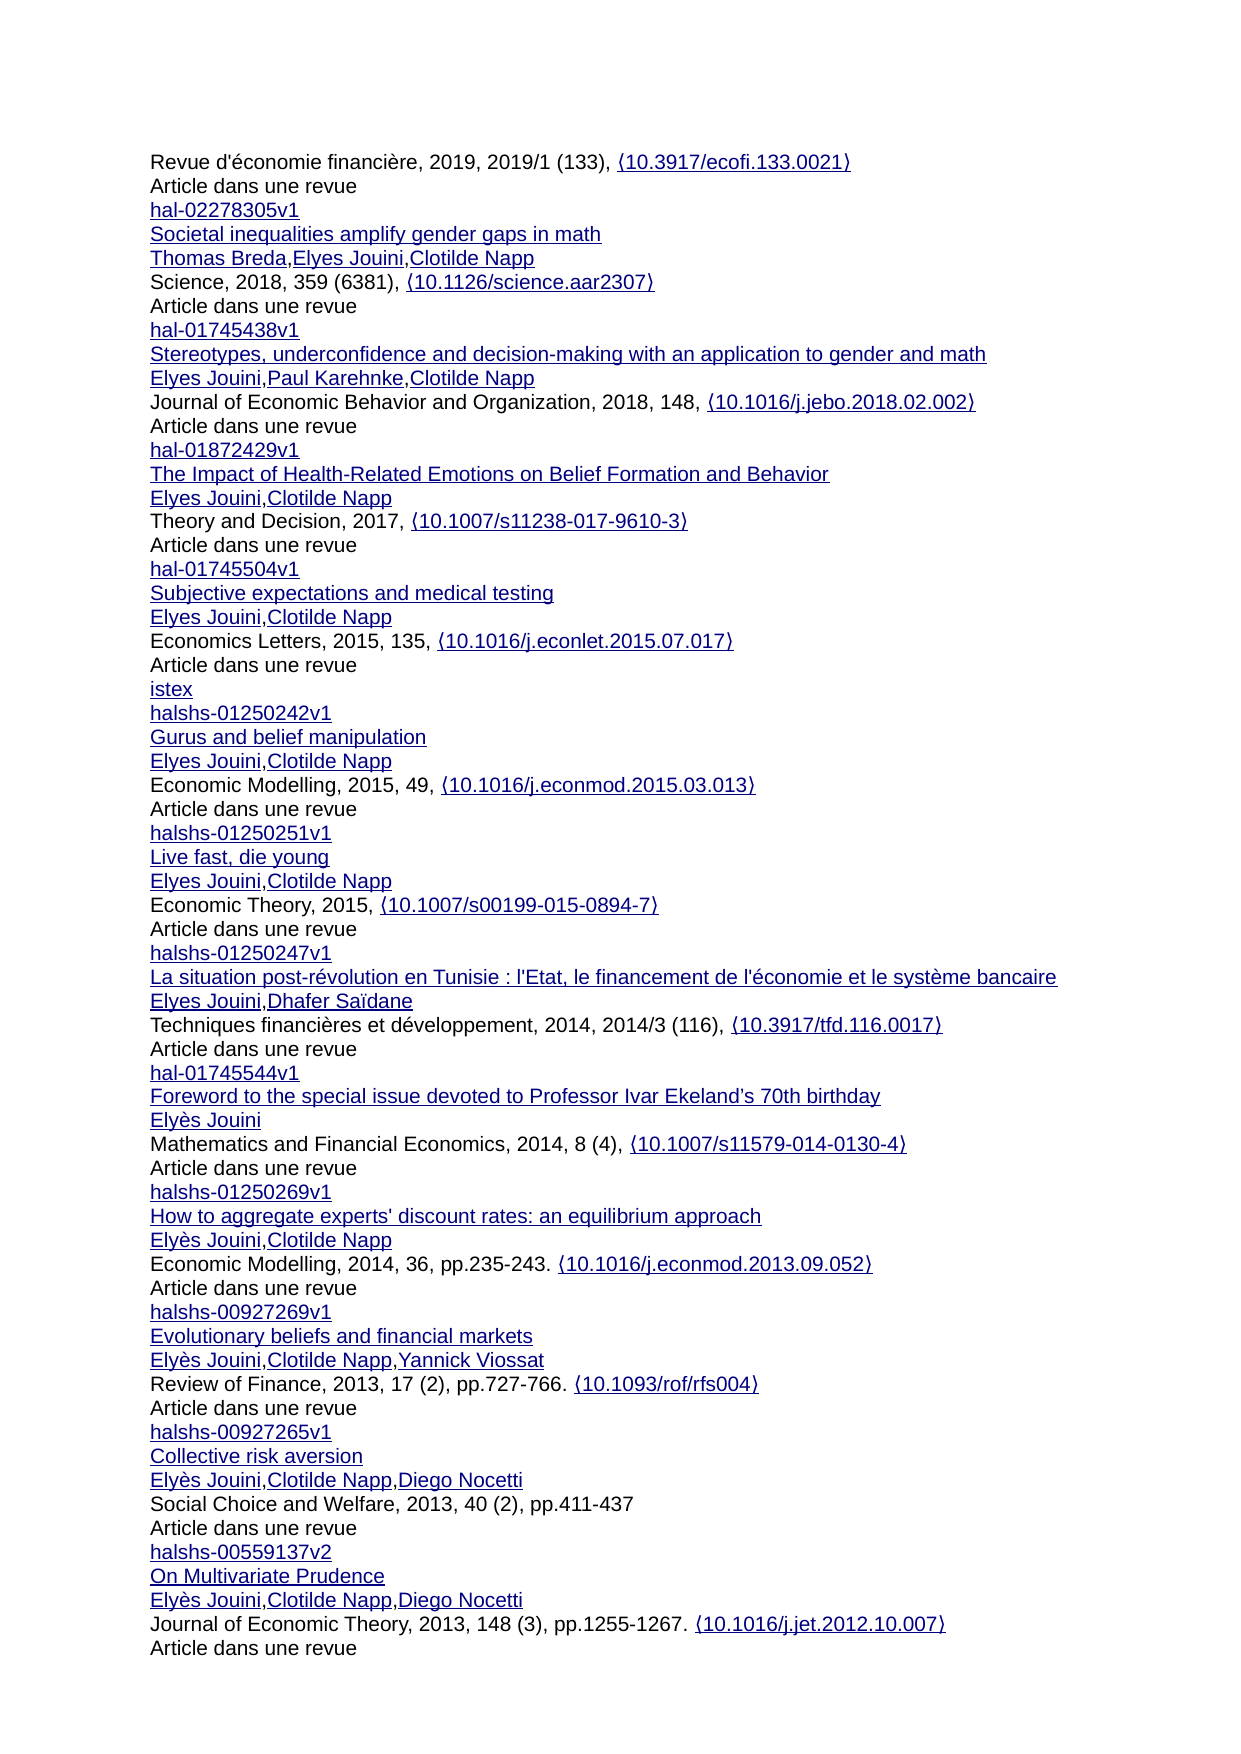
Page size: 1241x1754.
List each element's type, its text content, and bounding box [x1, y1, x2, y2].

table_cell The Impact of Health-Related Emotions on Belief Formation and Behavior Elyes Jouini,Clotilde Napp Theory and Decision, 2017, ⟨10.1007/s11238-017-9610-3⟩ Article dans une revue hal-01745504v1 [150, 461, 1090, 581]
table_cell Stereotypes, underconfidence and decision-making with an application to gender and math Elyes Jouini,Paul Karehnke,Clotilde Napp Journal of Economic Behavior and Organization, 2018, 148, ⟨10.1016/j.jebo.2018.02.002⟩ Article dans une revue hal-01872429v1 [150, 342, 1090, 461]
table_cell Gurus and belief manipulation Elyes Jouini,Clotilde Napp Economic Modelling, 2015, 49, ⟨10.1016/j.econmod.2015.03.013⟩ Article dans une revue halshs-01250251v1 [150, 725, 1090, 845]
table_cell Subjective expectations and medical testing Elyes Jouini,Clotilde Napp Economics Letters, 2015, 135, ⟨10.1016/j.econlet.2015.07.017⟩ Article dans une revue istex halshs-01250242v1 [150, 581, 1090, 725]
table_cell Revue d'économie financière, 2019, 2019/1 (133), ⟨10.3917/ecofi.133.0021⟩ Article dans une revue hal-02278305v1 [150, 150, 1090, 222]
table_cell How to aggregate experts' discount rates: an equilibrium approach Elyès Jouini,Clotilde Napp Economic Modelling, 2014, 36, pp.235-243. ⟨10.1016/j.econmod.2013.09.052⟩ Article dans une revue halshs-00927269v1 [150, 1204, 1090, 1324]
table_cell Evolutionary beliefs and financial markets Elyès Jouini,Clotilde Napp,Yannick Viossat Review of Finance, 2013, 17 (2), pp.727-766. ⟨10.1093/rof/rfs004⟩ Article dans une revue halshs-00927265v1 [150, 1324, 1090, 1444]
table_cell La situation post-révolution en Tunisie : l'Etat, le financement de l'économie et le système bancaire Elyes Jouini,Dhafer Saïdane Techniques financières et développement, 2014, 2014/3 (116), ⟨10.3917/tfd.116.0017⟩ Article dans une revue hal-01745544v1 [150, 965, 1090, 1084]
table_cell Live fast, die young Elyes Jouini,Clotilde Napp Economic Theory, 2015, ⟨10.1007/s00199-015-0894-7⟩ Article dans une revue halshs-01250247v1 [150, 845, 1090, 964]
table_cell Foreword to the special issue devoted to Professor Ivar Ekeland’s 70th birthday Elyès Jouini Mathematics and Financial Economics, 2014, 8 (4), ⟨10.1007/s11579-014-0130-4⟩ Article dans une revue halshs-01250269v1 [150, 1084, 1090, 1204]
table_cell On Multivariate Prudence Elyès Jouini,Clotilde Napp,Diego Nocetti Journal of Economic Theory, 2013, 148 (3), pp.1255-1267. ⟨10.1016/j.jet.2012.10.007⟩ Article dans une revue [150, 1564, 1090, 1659]
table_cell Collective risk aversion Elyès Jouini,Clotilde Napp,Diego Nocetti Social Choice and Welfare, 2013, 40 (2), pp.411-437 Article dans une revue halshs-00559137v2 [150, 1444, 1090, 1563]
table_cell Societal inequalities amplify gender gaps in math Thomas Breda,Elyes Jouini,Clotilde Napp Science, 2018, 359 (6381), ⟨10.1126/science.aar2307⟩ Article dans une revue hal-01745438v1 [150, 222, 1090, 342]
